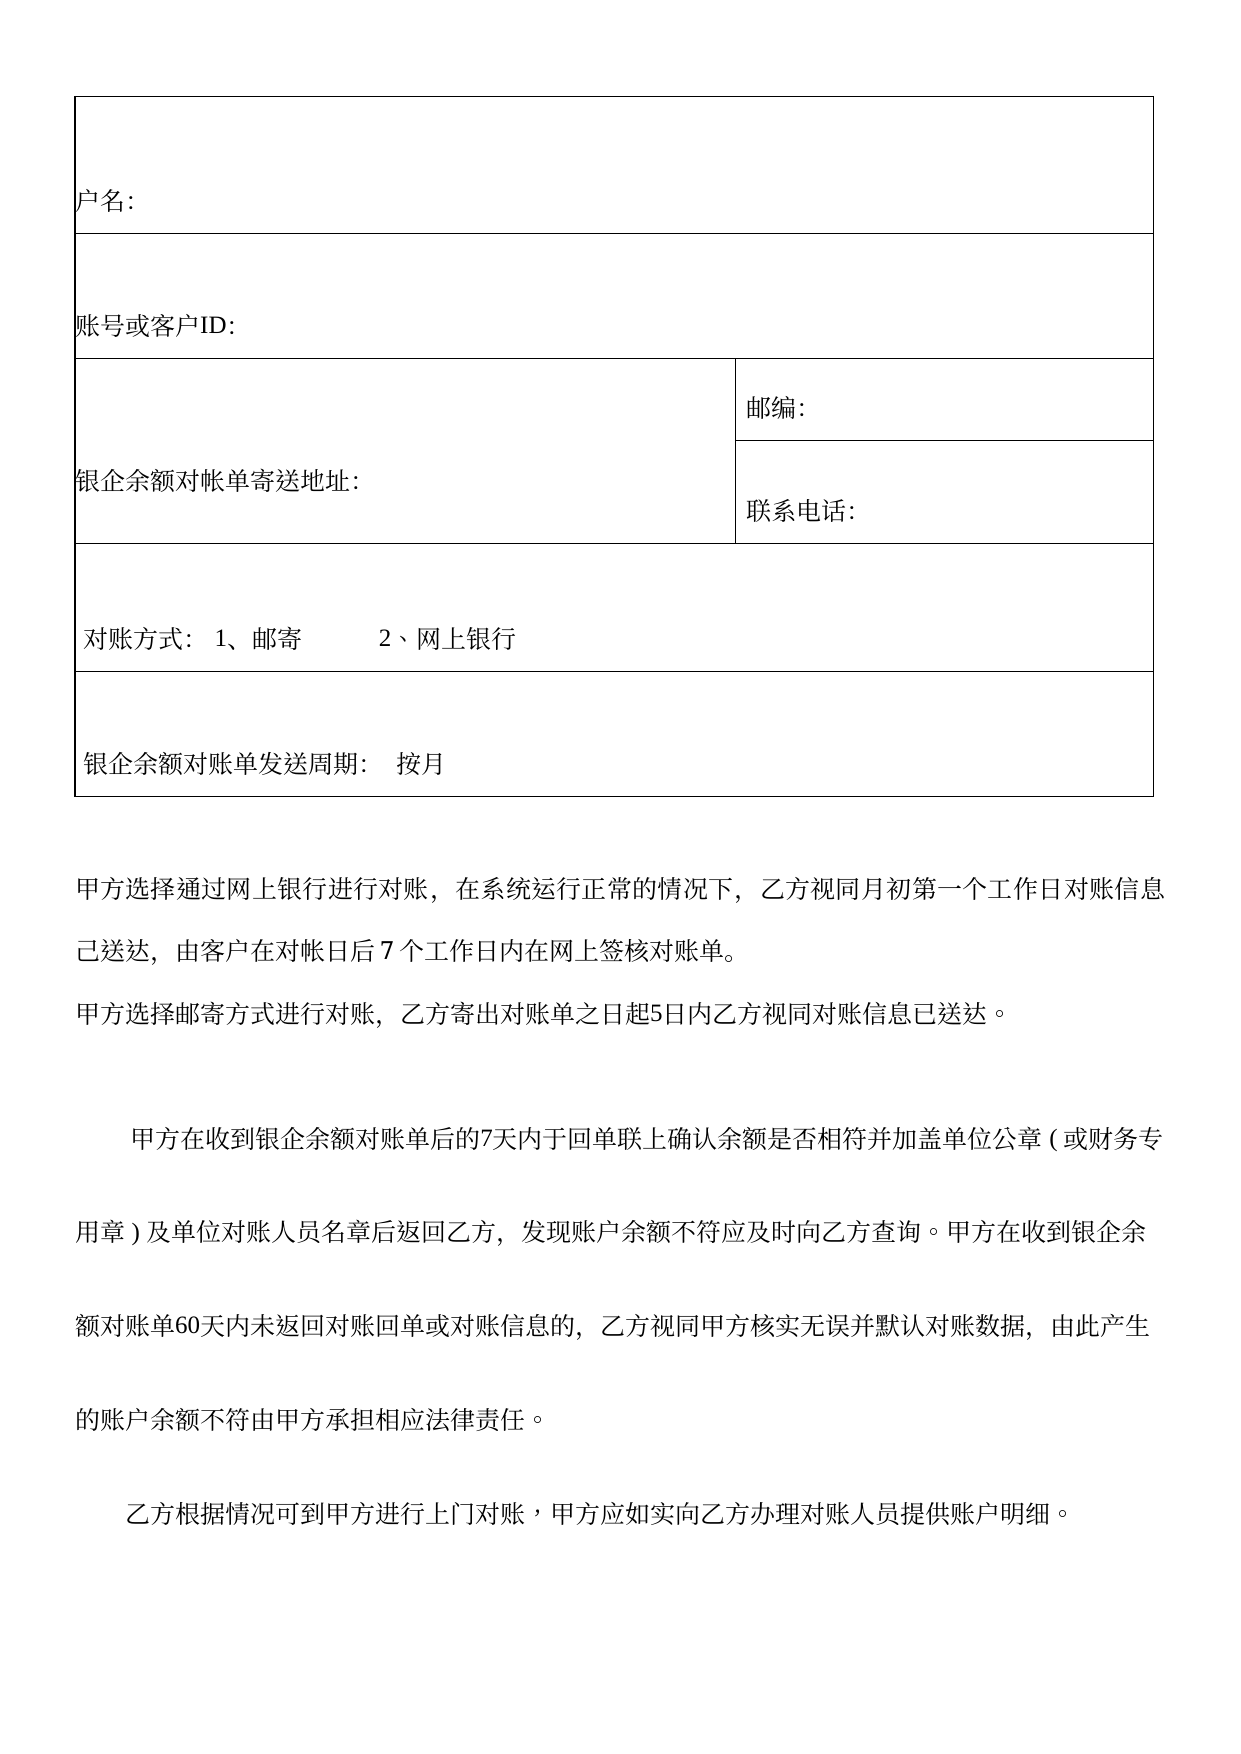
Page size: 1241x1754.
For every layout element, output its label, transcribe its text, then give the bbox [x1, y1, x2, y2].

table_cell 对账方式： 1、邮寄 2、网上银行 [76, 544, 1153, 671]
table_cell 邮编： [736, 359, 1153, 440]
table_cell 银企余额对帐单寄送地址： [76, 359, 735, 543]
table_cell 银企余额对账单发送周期： 按月 [76, 672, 1153, 796]
text 甲方选择通过网上银行进行对账，在系统运行正常的情况下，乙方视同月初第一个工作日对账信息己送达，由客户在对帐日后7个工作日内在网上签核对账单。 [75, 846, 1165, 971]
text 甲方在收到银企余额对账单后的7天内于回单联上确认余额是否相符并加盖单位公章 ( 或财务专用章 ) 及单位对账人员名章后返回乙方，发现账户余额不符应及时向乙方查询。甲方在收到银企余额对账单60天内未返回对账回单或对账信息的，乙方视同甲方核实无误并默认对账数据，由此产生的账户余额不符由甲方承担相应法律责任。 [75, 1096, 1165, 1439]
table_header 户名： [76, 97, 1153, 233]
table_cell 联系电话： [736, 441, 1153, 543]
text 甲方选择邮寄方式进行对账，乙方寄出对账单之日起5日内乙方视同对账信息已送达。 [75, 971, 1165, 1033]
table_cell 账号或客户ID： [76, 234, 1153, 358]
text 乙方根据情况可到甲方进行上门对账，甲方应如实向乙方办理对账人员提供账户明细。 [75, 1471, 1165, 1533]
